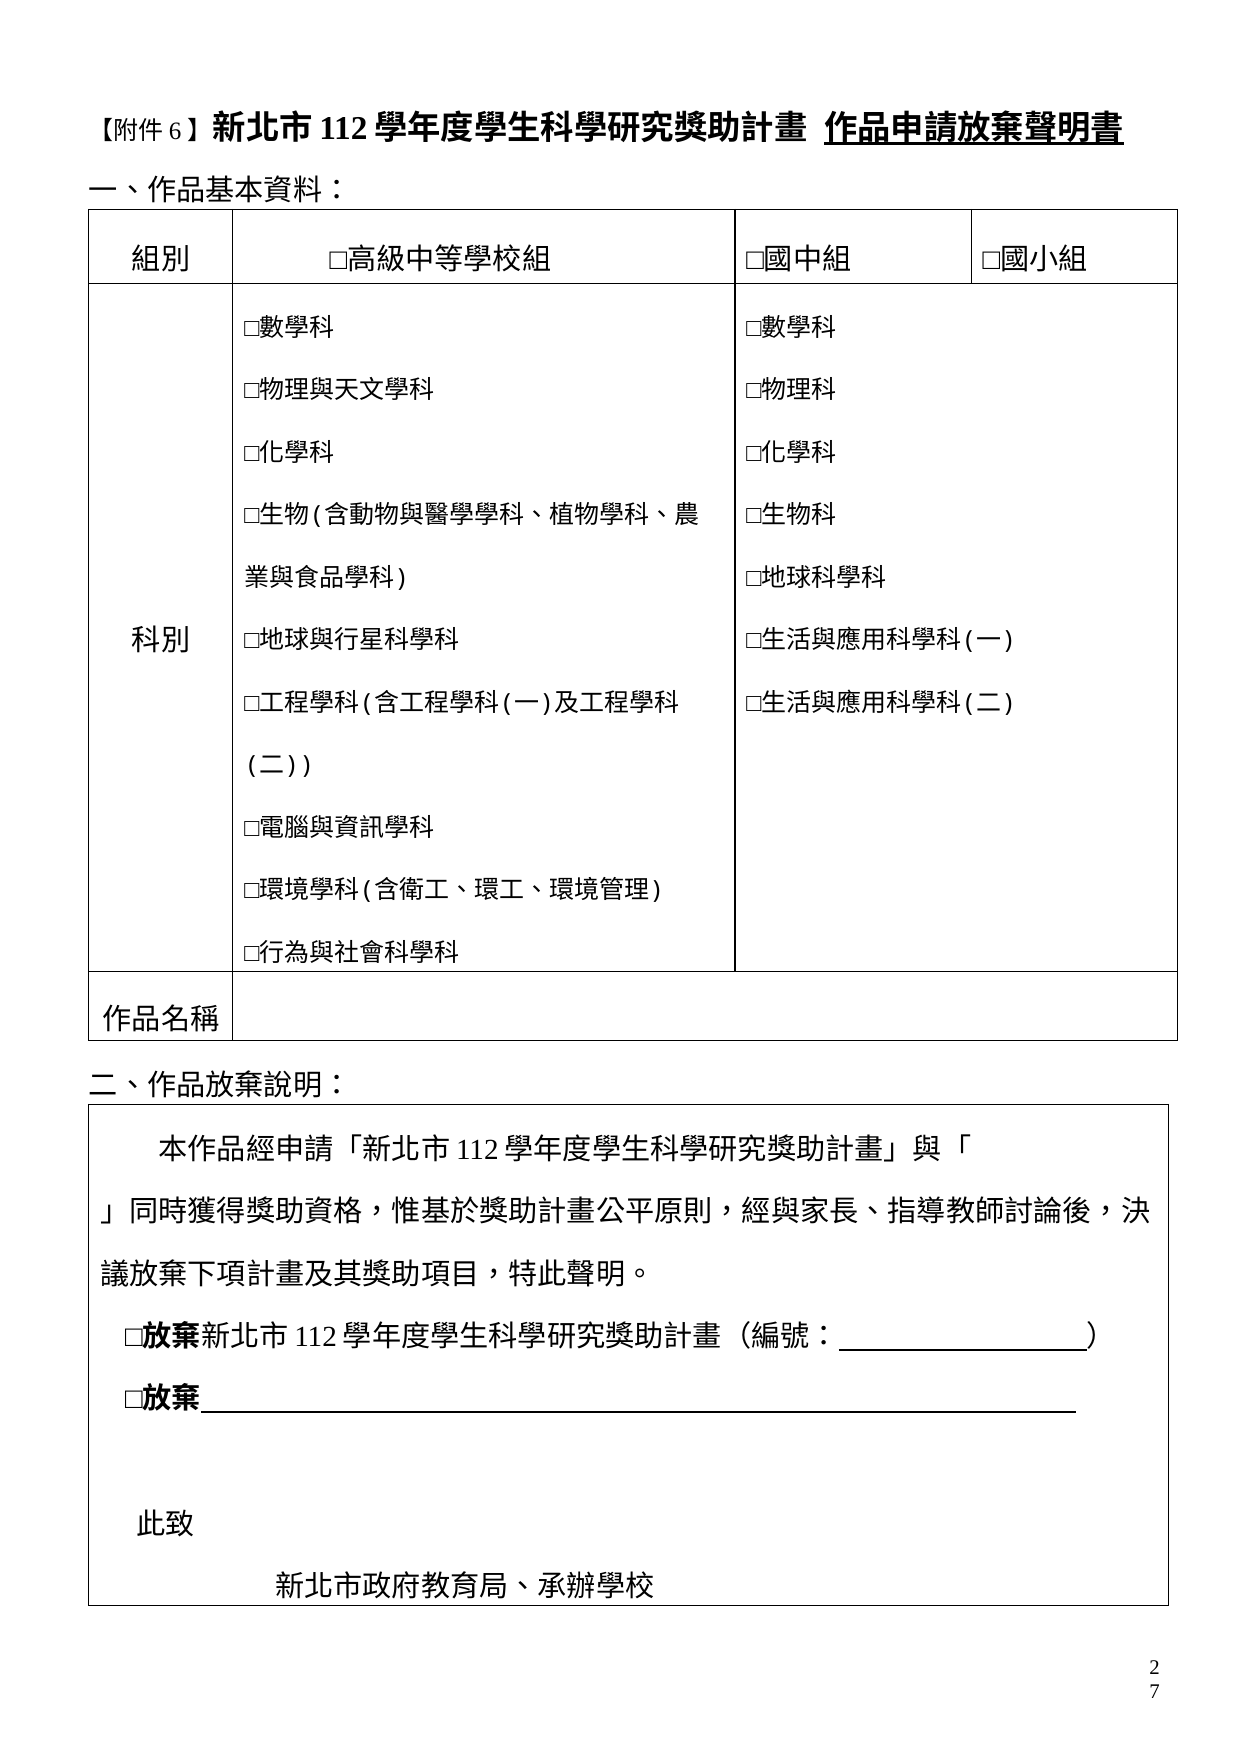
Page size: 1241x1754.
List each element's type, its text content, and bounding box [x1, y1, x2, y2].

table_cell [233, 972, 1177, 1040]
table_cell 科別 [89, 284, 232, 971]
table_header 組別 [89, 210, 232, 283]
table_cell 作品名稱 [89, 972, 232, 1040]
table_header □國中組 [736, 210, 971, 283]
table_header □國小組 [972, 210, 1177, 283]
text 【附件6 】新北市112學年度學生科學研究獎助計畫 作品申請放棄聲明書 [89, 84, 1152, 146]
text 一、作品基本資料： [89, 146, 1152, 209]
table_header 本作品經申請「新北市112學年度學生科學研究獎助計畫」與「 」同時獲得獎助資格，惟基於獎助計畫公平原則，經與家長、指導教師討論後，決議放棄下項計畫及其獎助項目，特此聲明。 □放棄新北市112學年度學生科學研究獎助計畫（編號： ） □放棄 此致 新北市政府教育局、承辦學校 [89, 1105, 1168, 1605]
table_cell □數學科 □物理科 □化學科 □生物科 □地球科學科 □生活與應用科學科(一) □生活與應用科學科(二) [736, 284, 1177, 971]
table_cell □數學科 □物理與天文學科 □化學科 □生物(含動物與醫學學科、植物學科、農業與食品學科) □地球與行星科學科 □工程學科(含工程學科(一)及工程學科(二)) □電腦與資訊學科 □環境學科(含衛工、環工、環境管理) □行為與社會科學科 [233, 284, 734, 971]
text 二、作品放棄說明： [89, 1041, 1152, 1104]
table_header □高級中等學校組 [233, 210, 734, 283]
